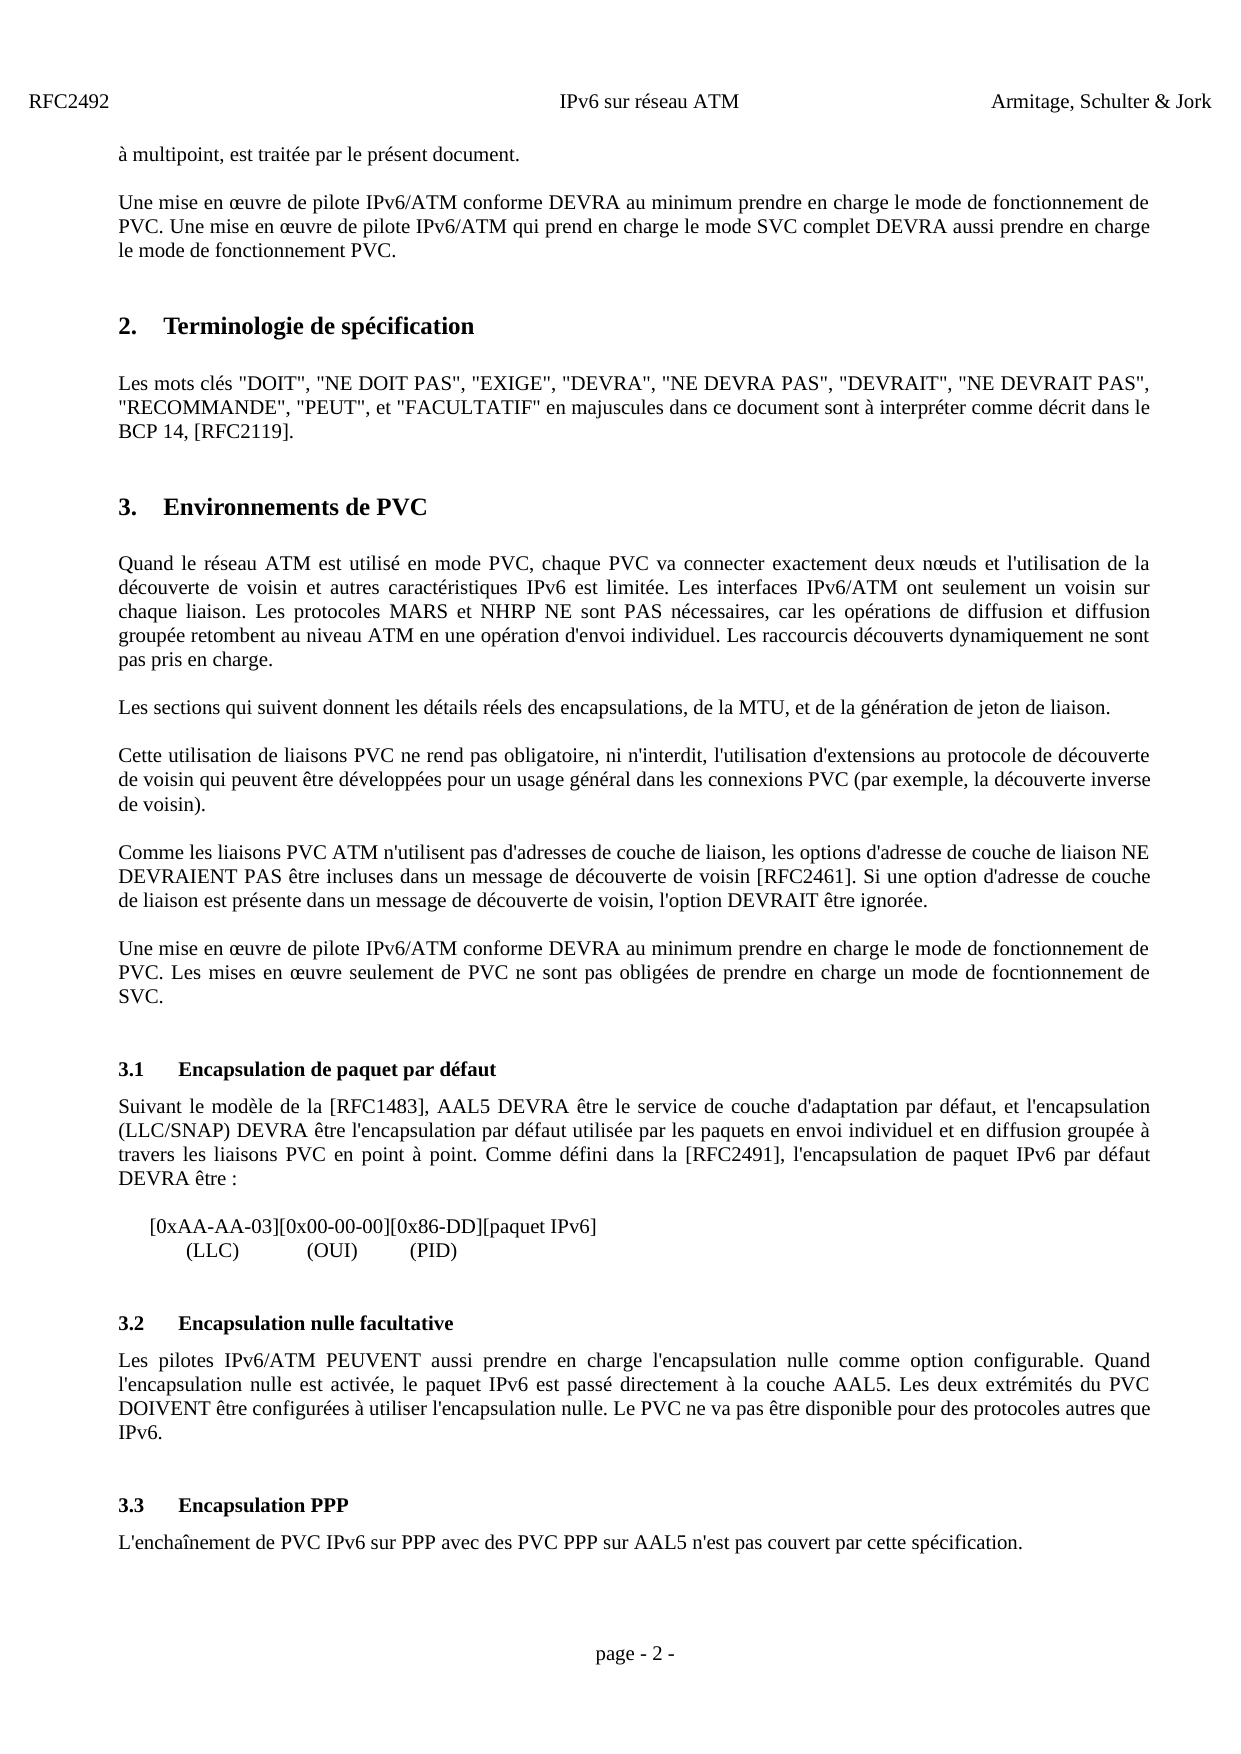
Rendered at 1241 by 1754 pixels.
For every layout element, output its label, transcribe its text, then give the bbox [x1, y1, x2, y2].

text Une mise en œuvre de pilote IPv6/ATM conforme DEVRA au minimum prendre en charge le mode de fonctionnement de PVC. Les mises en œuvre seulement de PVC ne sont pas obligées de prendre en charge un mode de focntionnement de SVC. [118, 936, 1152, 1008]
text L'enchaînement de PVC IPv6 sur PPP avec des PVC PPP sur AAL5 n'est pas couvert par cette spécification. [118, 1529, 1152, 1554]
text Les sections qui suivent donnent les détails réels des encapsulations, de la MTU, et de la génération de jeton de liaison. [118, 695, 1152, 719]
text Cette utilisation de liaisons PVC ne rend pas obligatoire, ni n'interdit, l'utilisation d'extensions au protocole de découverte de voisin qui peuvent être développées pour un usage général dans les connexions PVC (par exemple, la découverte inverse de voisin). [118, 743, 1152, 816]
text Une mise en œuvre de pilote IPv6/ATM conforme DEVRA au minimum prendre en charge le mode de fonctionnement de PVC. Une mise en œuvre de pilote IPv6/ATM qui prend en charge le mode SVC complet DEVRA aussi prendre en charge le mode de fonctionnement PVC. [118, 190, 1152, 262]
text à multipoint, est traitée par le présent document. [118, 142, 1152, 166]
text Les mots clés "DOIT", "NE DOIT PAS", "EXIGE", "DEVRA", "NE DEVRA PAS", "DEVRAIT", "NE DEVRAIT PAS", "RECOMMANDE", "PEUT", et "FACULTATIF" en majuscules dans ce document sont à interpréter comme décrit dans le BCP 14, [RFC2119]. [118, 371, 1152, 443]
text Comme les liaisons PVC ATM n'utilisent pas d'adresses de couche de liaison, les options d'adresse de couche de liaison NE DEVRAIENT PAS être incluses dans un message de découverte de voisin [RFC2461]. Si une option d'adresse de couche de liaison est présente dans un message de découverte de voisin, l'option DEVRAIT être ignorée. [118, 839, 1152, 912]
subtitle 3.3 Encapsulation PPP [118, 1493, 1152, 1517]
text Suivant le modèle de la [RFC1483], AAL5 DEVRA être le service de couche d'adaptation par défaut, et l'encapsulation (LLC/SNAP) DEVRA être l'encapsulation par défaut utilisée par les paquets en envoi individuel et en diffusion groupée à travers les liaisons PVC en point à point. Comme défini dans la [RFC2491], l'encapsulation de paquet IPv6 par défaut DEVRA être : [118, 1094, 1152, 1190]
subtitle 3.1 Encapsulation de paquet par défaut [118, 1057, 1152, 1081]
subtitle 2. Terminologie de spécification [118, 311, 1152, 340]
text Les pilotes IPv6/ATM PEUVENT aussi prendre en charge l'encapsulation nulle comme option configurable. Quand l'encapsulation nulle est activée, le paquet IPv6 est passé directement à la couche AAL5. Les deux extrémités du PVC DOIVENT être configurées à utiliser l'encapsulation nulle. Le PVC ne va pas être disponible pour des protocoles autres que IPv6. [118, 1348, 1152, 1444]
text Quand le réseau ATM est utilisé en mode PVC, chaque PVC va connecter exactement deux nœuds et l'utilisation de la découverte de voisin et autres caractéristiques IPv6 est limitée. Les interfaces IPv6/ATM ont seulement un voisin sur chaque liaison. Les protocoles MARS et NHRP NE sont PAS nécessaires, car les opérations de diffusion et diffusion groupée retombent au niveau ATM en une opération d'envoi individuel. Les raccourcis découverts dynamiquement ne sont pas pris en charge. [118, 551, 1152, 671]
subtitle 3. Environnements de PVC [118, 492, 1152, 521]
text (LLC) (OUI) (PID) [118, 1238, 1152, 1262]
subtitle 3.2 Encapsulation nulle facultative [118, 1311, 1152, 1335]
text [0xAA-AA-03][0x00-00-00][0x86-DD][paquet IPv6] [149, 1214, 1152, 1238]
